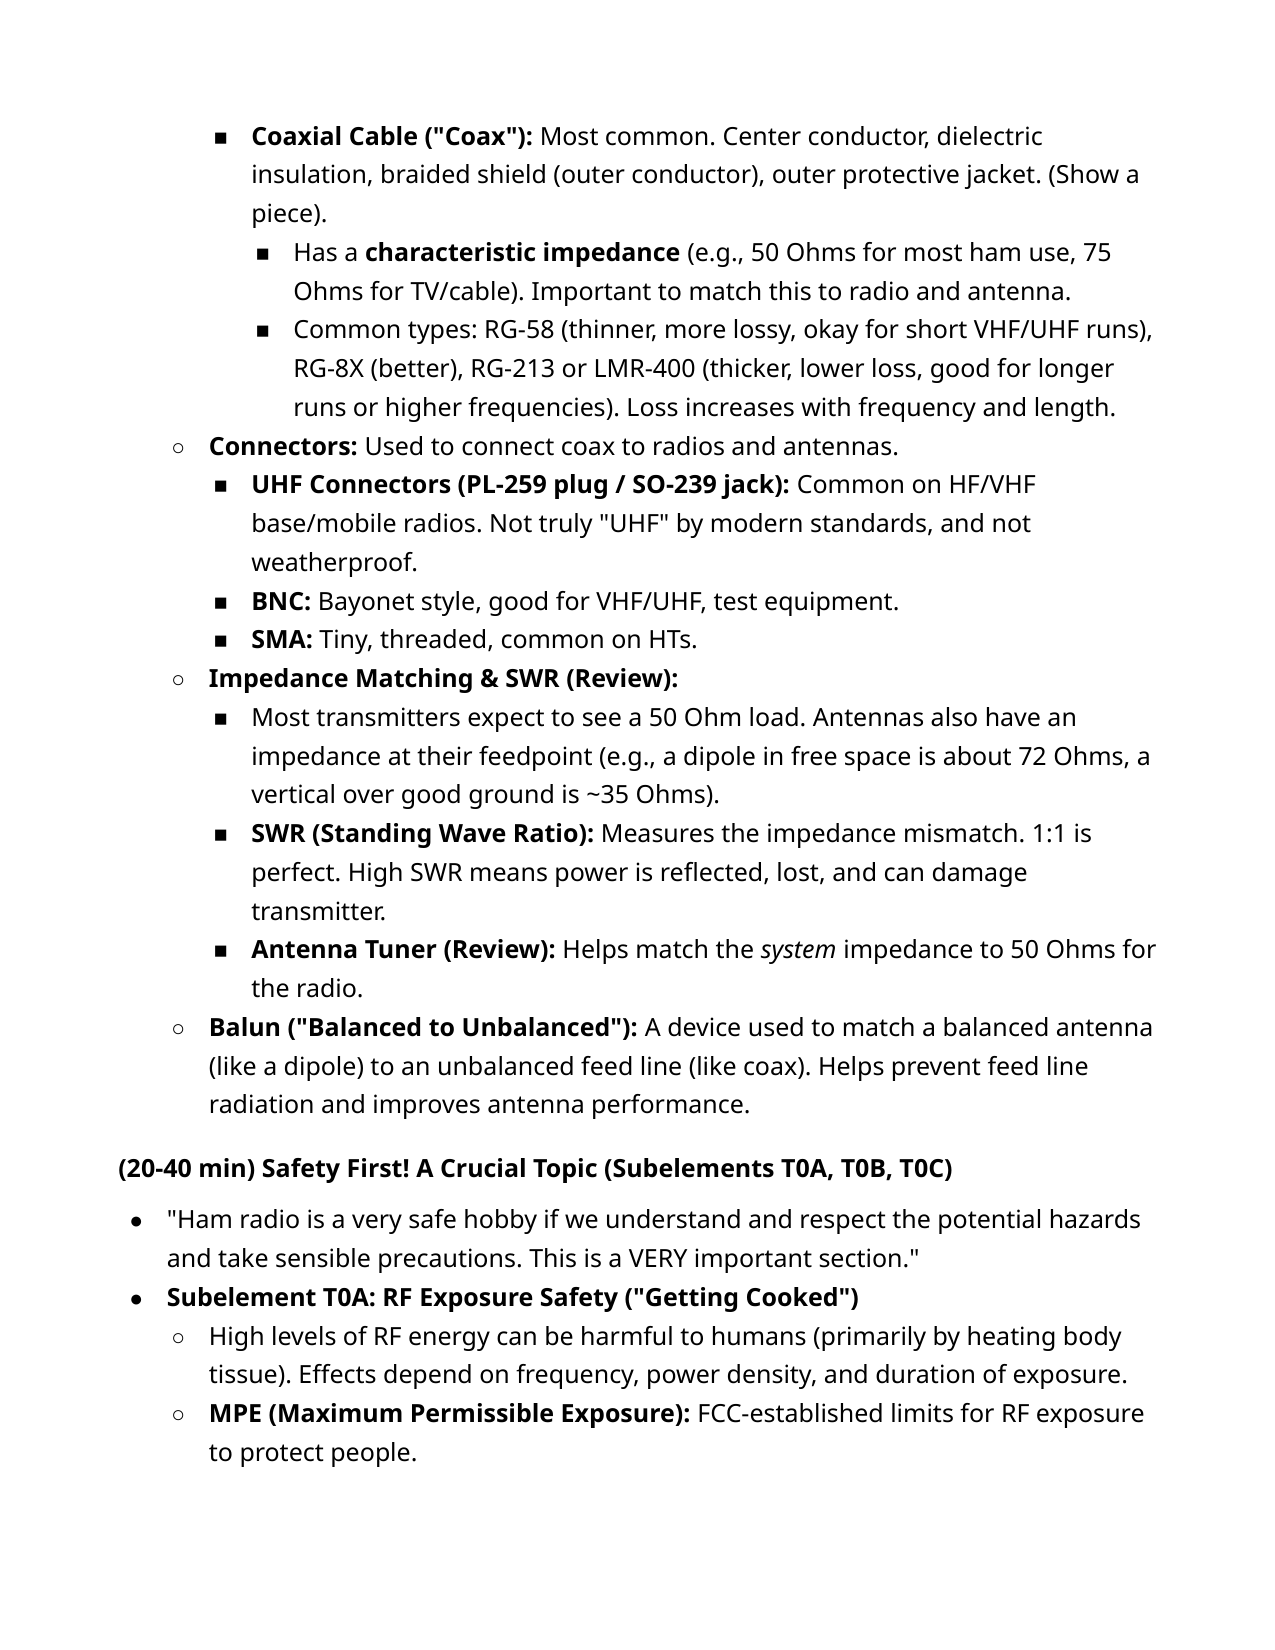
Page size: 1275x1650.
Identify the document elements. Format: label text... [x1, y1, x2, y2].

list Most transmitters expect to see a 50 Ohm load. Antennas also have an impedance at their feedpoint (e.g., a dipole in free space is about 72 Ohms, a vertical over good ground is ~35 Ohms). [213, 699, 1157, 811]
list Impedance Matching & SWR (Review): [171, 661, 1157, 695]
list High levels of RF energy can be harmful to humans (primarily by heating body tissue). Effects depend on frequency, power density, and duration of exposure. [171, 1318, 1157, 1391]
list Balun ("Balanced to Unbalanced"): A device used to match a balanced antenna (like a dipole) to an unbalanced feed line (like coax). Helps prevent feed line radiation and improves antenna performance. [171, 1009, 1157, 1121]
list SWR (Standing Wave Ratio): Measures the impedance mismatch. 1:1 is perfect. High SWR means power is reflected, lost, and can damage transmitter. [213, 816, 1157, 927]
list UHF Connectors (PL-259 plug / SO-239 jack): Common on HF/VHF base/mobile radios. Not truly "UHF" by modern standards, and not weatherproof. [213, 467, 1157, 578]
list Has a characteristic impedance (e.g., 50 Ohms for most ham use, 75 Ohms for TV/cable). Important to match this to radio and antenna. [256, 234, 1157, 307]
list Coaxial Cable ("Coax"): Most common. Center conductor, dielectric insulation, braided shield (outer conductor), outer protective jacket. (Show a piece). [213, 118, 1157, 230]
list "Ham radio is a very safe hobby if we understand and respect the potential hazards and take sensible precautions. This is a VERY important section." [129, 1202, 1157, 1275]
list MPE (Maximum Permissible Exposure): FCC-established limits for RF exposure to protect people. [171, 1396, 1157, 1468]
list Subelement T0A: RF Exposure Safety ("Getting Cooked") [129, 1279, 1157, 1313]
list Connectors: Used to connect coax to radios and antennas. [171, 428, 1157, 462]
list BNC: Bayonet style, good for VHF/UHF, test equipment. [213, 583, 1157, 617]
list Common types: RG-58 (thinner, more lossy, okay for short VHF/UHF runs), RG-8X (better), RG-213 or LMR-400 (thicker, lower loss, good for longer runs or higher frequencies). Loss increases with frequency and length. [256, 312, 1157, 423]
text (20-40 min) Safety First! A Crucial Topic (Subelements T0A, T0B, T0C) [118, 1151, 1157, 1185]
list Antenna Tuner (Review): Helps match the system impedance to 50 Ohms for the radio. [213, 932, 1157, 1005]
list SMA: Tiny, threaded, common on HTs. [213, 622, 1157, 656]
